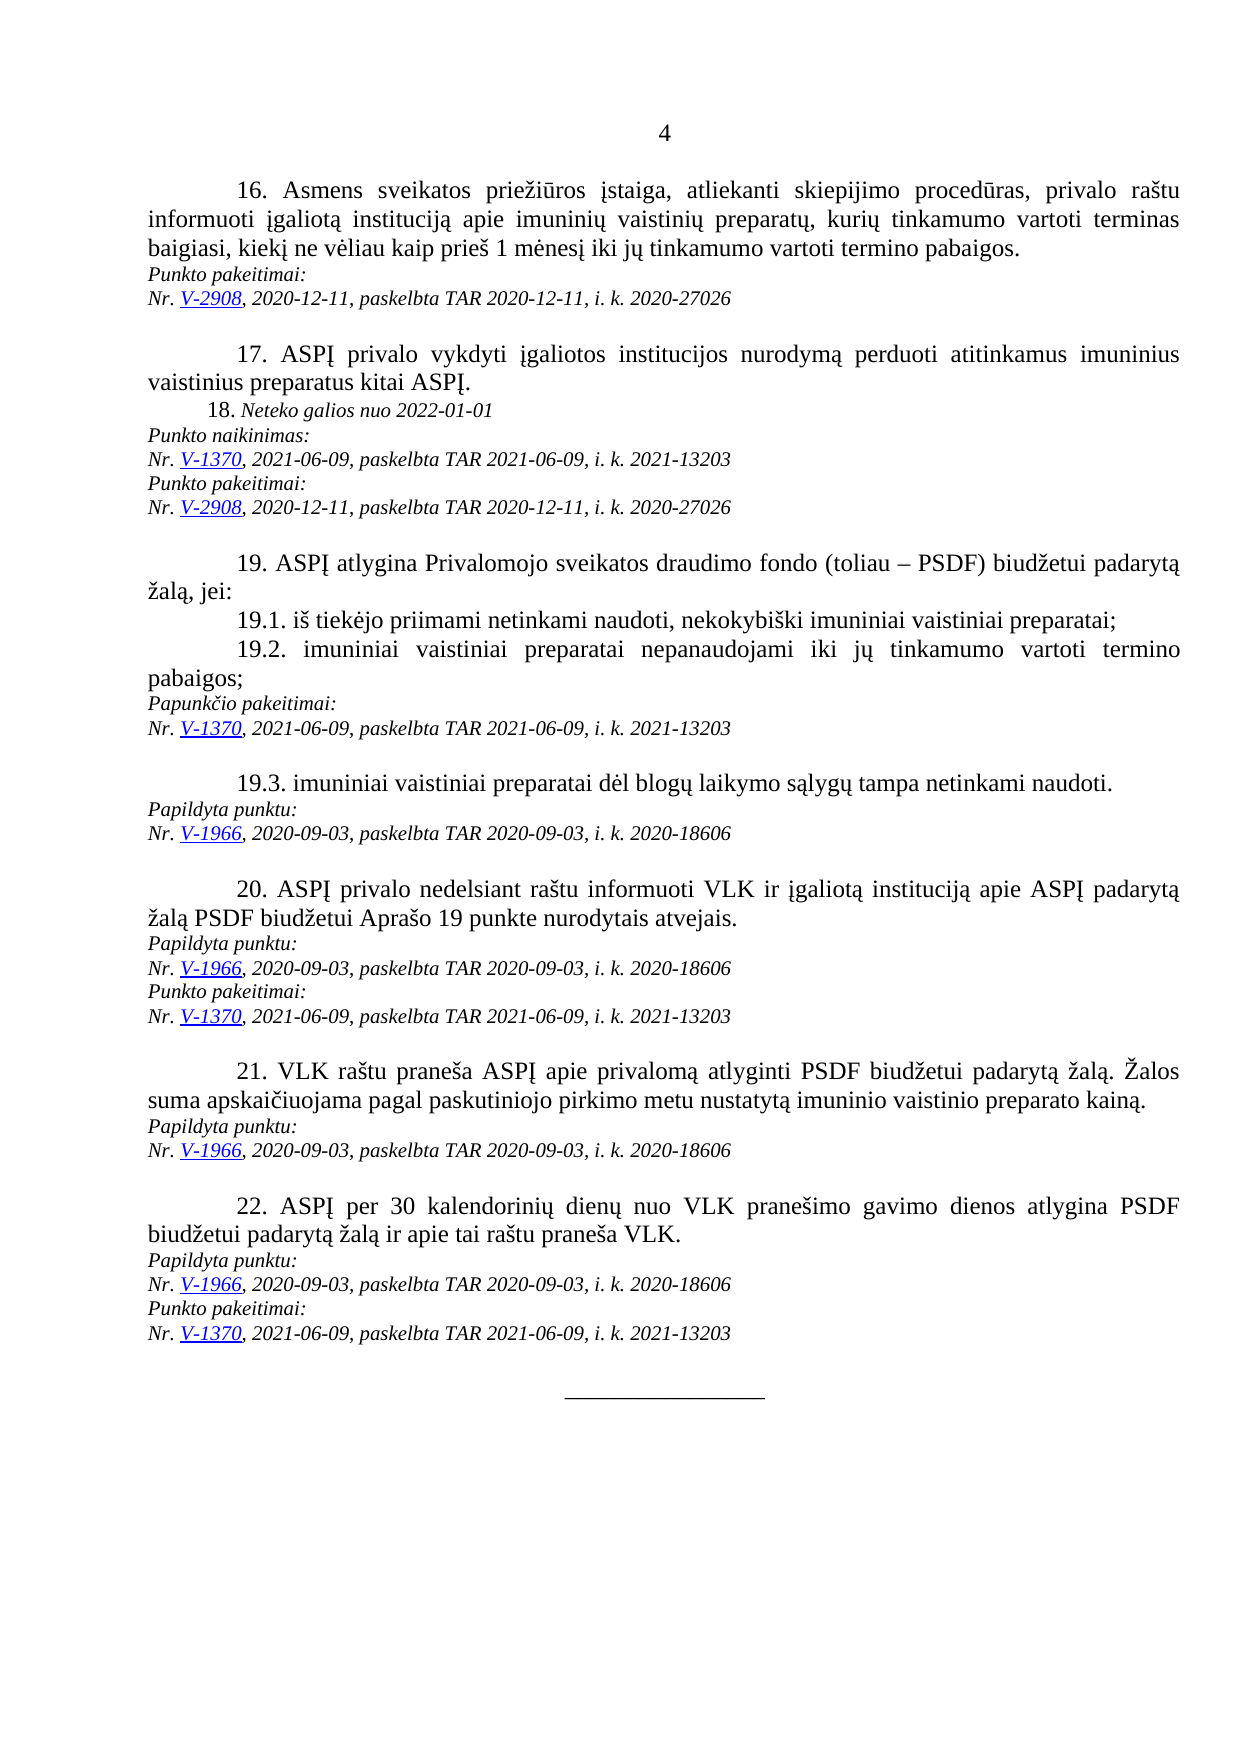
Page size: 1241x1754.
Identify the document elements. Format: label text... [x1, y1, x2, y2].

text Nr. V-1370, 2021-06-09, paskelbta TAR 2021-06-09, i. k. 2021-13203 [148, 447, 1181, 471]
text 20. ASPĮ privalo nedelsiant raštu informuoti VLK ir įgaliotą instituciją apie ASPĮ padarytą žalą PSDF biudžetui Aprašo 19 punkte nurodytais atvejais. [148, 874, 1181, 931]
text 19.1. iš tiekėjo priimami netinkami naudoti, nekokybiški imuniniai vaistiniai preparatai; [148, 605, 1181, 634]
text Papildyta punktu: [148, 797, 1181, 821]
text Punkto pakeitimai: [148, 262, 1181, 286]
text Nr. V-1966, 2020-09-03, paskelbta TAR 2020-09-03, i. k. 2020-18606 [148, 955, 1181, 979]
text Nr. V-1966, 2020-09-03, paskelbta TAR 2020-09-03, i. k. 2020-18606 [148, 821, 1181, 845]
text Nr. V-2908, 2020-12-11, paskelbta TAR 2020-12-11, i. k. 2020-27026 [148, 495, 1181, 519]
text Papunkčio pakeitimai: [148, 691, 1181, 715]
text ________________ [148, 1373, 1181, 1402]
text Nr. V-1370, 2021-06-09, paskelbta TAR 2021-06-09, i. k. 2021-13203 [148, 1320, 1181, 1344]
text 19.3. imuniniai vaistiniai preparatai dėl blogų laikymo sąlygų tampa netinkami naudoti. [148, 768, 1181, 797]
text Punkto pakeitimai: [148, 1296, 1181, 1320]
text Nr. V-1966, 2020-09-03, paskelbta TAR 2020-09-03, i. k. 2020-18606 [148, 1138, 1181, 1162]
text Punkto naikinimas: [148, 423, 1181, 447]
text Punkto pakeitimai: [148, 471, 1181, 495]
text Papildyta punktu: [148, 1248, 1181, 1272]
text Nr. V-1966, 2020-09-03, paskelbta TAR 2020-09-03, i. k. 2020-18606 [148, 1272, 1181, 1296]
text Nr. V-1370, 2021-06-09, paskelbta TAR 2021-06-09, i. k. 2021-13203 [148, 715, 1181, 739]
text 22. ASPĮ per 30 kalendorinių dienų nuo VLK pranešimo gavimo dienos atlygina PSDF biudžetui padarytą žalą ir apie tai raštu praneša VLK. [148, 1191, 1181, 1248]
text Papildyta punktu: [148, 1114, 1181, 1138]
text 19.2. imuniniai vaistiniai preparatai nepanaudojami iki jų tinkamumo vartoti termino pabaigos; [148, 634, 1181, 691]
text 17. ASPĮ privalo vykdyti įgaliotos institucijos nurodymą perduoti atitinkamus imuninius vaistinius preparatus kitai ASPĮ. [148, 339, 1181, 396]
text Punkto pakeitimai: [148, 979, 1181, 1003]
text 18. Neteko galios nuo 2022-01-01 [148, 396, 1181, 423]
text Nr. V-1370, 2021-06-09, paskelbta TAR 2021-06-09, i. k. 2021-13203 [148, 1003, 1181, 1028]
text Papildyta punktu: [148, 931, 1181, 955]
text 16. Asmens sveikatos priežiūros įstaiga, atliekanti skiepijimo procedūras, privalo raštu informuoti įgaliotą instituciją apie imuninių vaistinių preparatų, kurių tinkamumo vartoti terminas baigiasi, kiekį ne vėliau kaip prieš 1 mėnesį iki jų tinkamumo vartoti termino pabaigos. [148, 176, 1181, 262]
text 21. VLK raštu praneša ASPĮ apie privalomą atlyginti PSDF biudžetui padarytą žalą. Žalos suma apskaičiuojama pagal paskutiniojo pirkimo metu nustatytą imuninio vaistinio preparato kainą. [148, 1056, 1181, 1114]
text 19. ASPĮ atlygina Privalomojo sveikatos draudimo fondo (toliau – PSDF) biudžetui padarytą žalą, jei: [148, 548, 1181, 605]
text Nr. V-2908, 2020-12-11, paskelbta TAR 2020-12-11, i. k. 2020-27026 [148, 286, 1181, 310]
